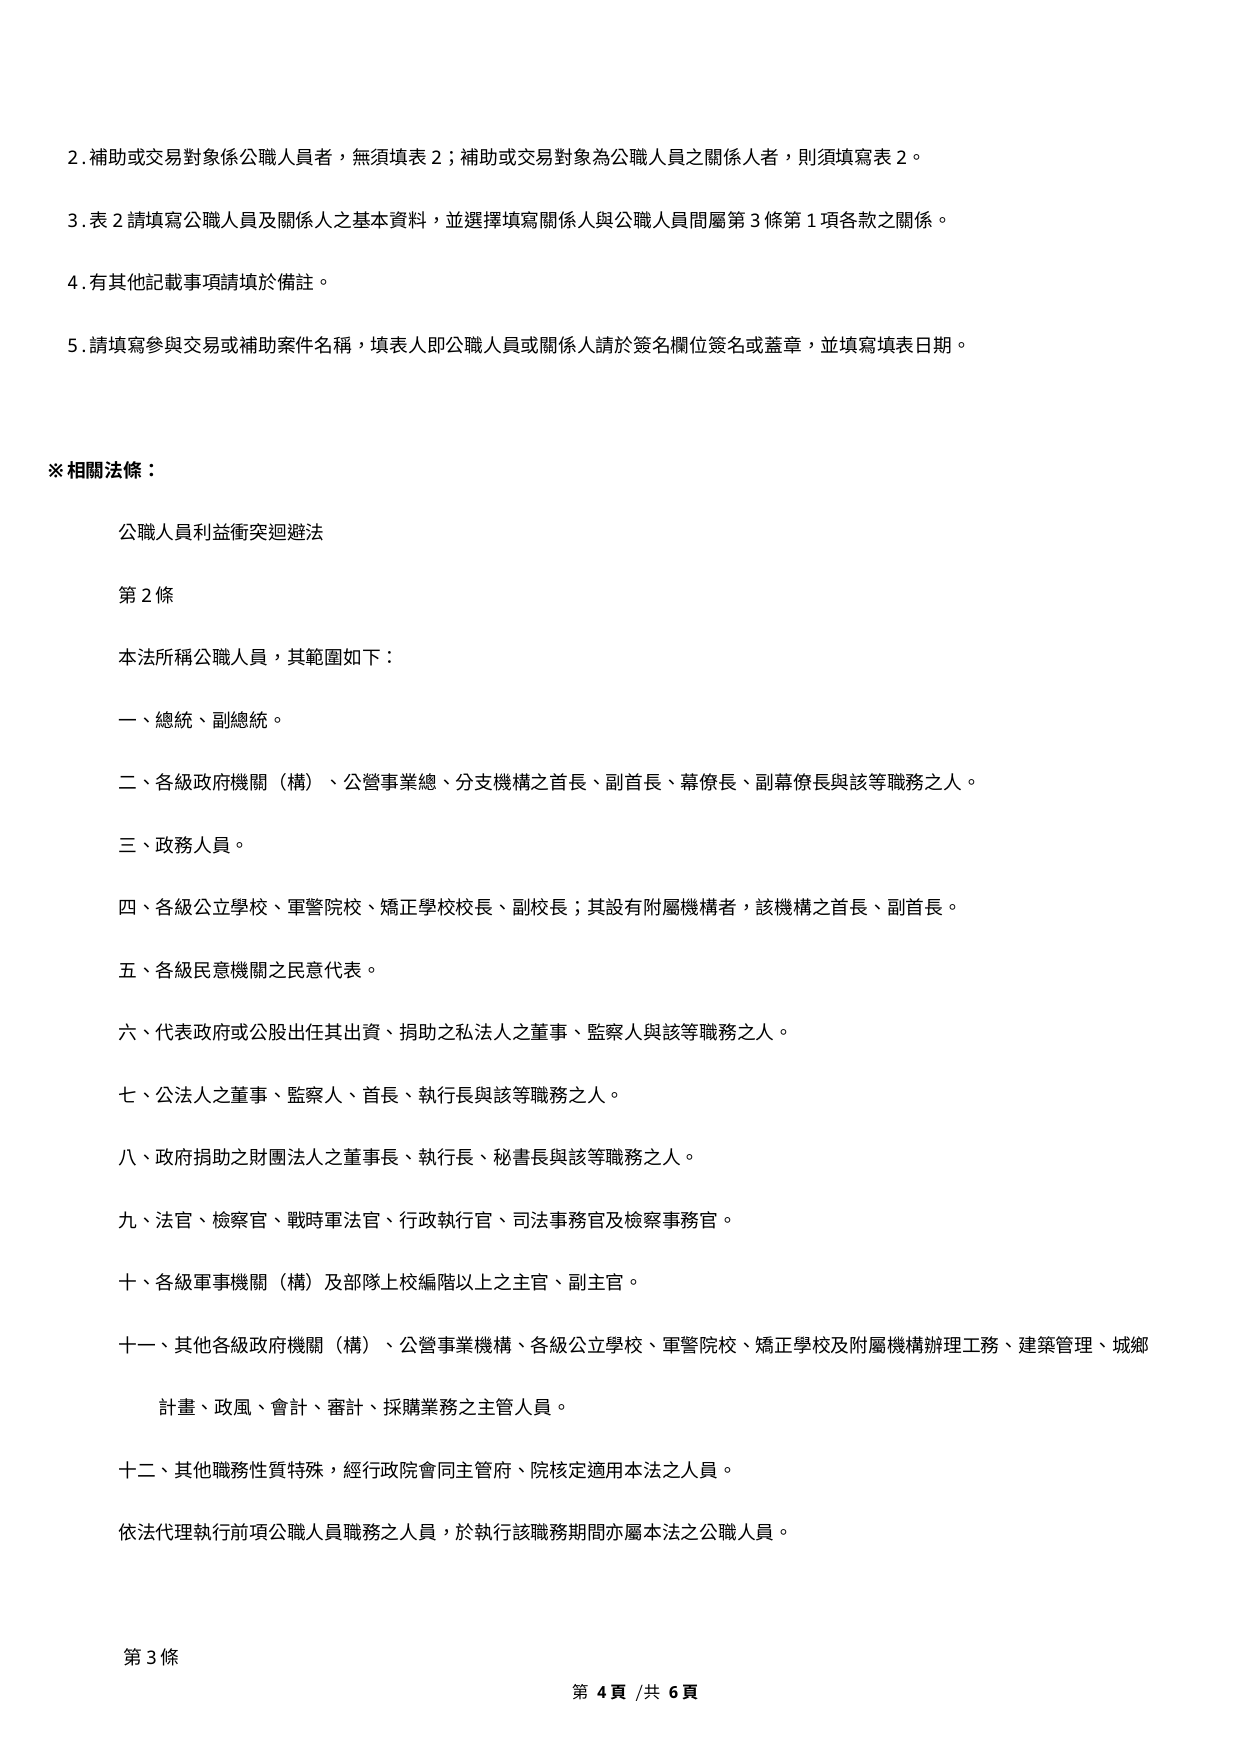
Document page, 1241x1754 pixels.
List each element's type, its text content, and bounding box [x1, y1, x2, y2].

text 十二、其他職務性質特殊，經行政院會同主管府、院核定適用本法之人員。 [118, 1427, 1152, 1490]
text 十一、其他各級政府機關（構）、公營事業機構、各級公立學校、軍警院校、矯正學校及附屬機構辦理工務、建築管理、城鄉計畫、政風、會計、審計、採購業務之主管人員。 [118, 1302, 1152, 1427]
text 4.有其他記載事項請填於備註。 [44, 240, 1240, 302]
text 八、政府捐助之財團法人之董事長、執行長、秘書長與該等職務之人。 [118, 1115, 1152, 1177]
text 第2條 [118, 552, 1152, 615]
text 3.表2請填寫公職人員及關係人之基本資料，並選擇填寫關係人與公職人員間屬第3條第1項各款之關係。 [44, 177, 1240, 240]
text 依法代理執行前項公職人員職務之人員，於執行該職務期間亦屬本法之公職人員。 [118, 1490, 1152, 1552]
text 三、政務人員。 [118, 802, 1152, 865]
text 五、各級民意機關之民意代表。 [118, 927, 1152, 990]
text 七、公法人之董事、監察人、首長、執行長與該等職務之人。 [118, 1052, 1152, 1115]
text 二、各級政府機關（構）、公營事業總、分支機構之首長、副首長、幕僚長、副幕僚長與該等職務之人。 [118, 740, 1152, 802]
text 公職人員利益衝突迴避法 [118, 490, 1152, 552]
text 5.請填寫參與交易或補助案件名稱，填表人即公職人員或關係人請於簽名欄位簽名或蓋章，並填寫填表日期。 [44, 302, 1240, 365]
text 四、各級公立學校、軍警院校、矯正學校校長、副校長；其設有附屬機構者，該機構之首長、副首長。 [118, 865, 1152, 927]
text 第3條 [44, 1615, 1240, 1677]
text ※相關法條： [44, 427, 1240, 490]
text 本法所稱公職人員，其範圍如下： [118, 615, 1152, 677]
text 十、各級軍事機關（構）及部隊上校編階以上之主官、副主官。 [118, 1240, 1152, 1302]
text 九、法官、檢察官、戰時軍法官、行政執行官、司法事務官及檢察事務官。 [118, 1177, 1152, 1240]
text 六、代表政府或公股出任其出資、捐助之私法人之董事、監察人與該等職務之人。 [118, 990, 1152, 1052]
text 一、總統、副總統。 [118, 677, 1152, 740]
text 2.補助或交易對象係公職人員者，無須填表2；補助或交易對象為公職人員之關係人者，則須填寫表2。 [44, 115, 1240, 177]
